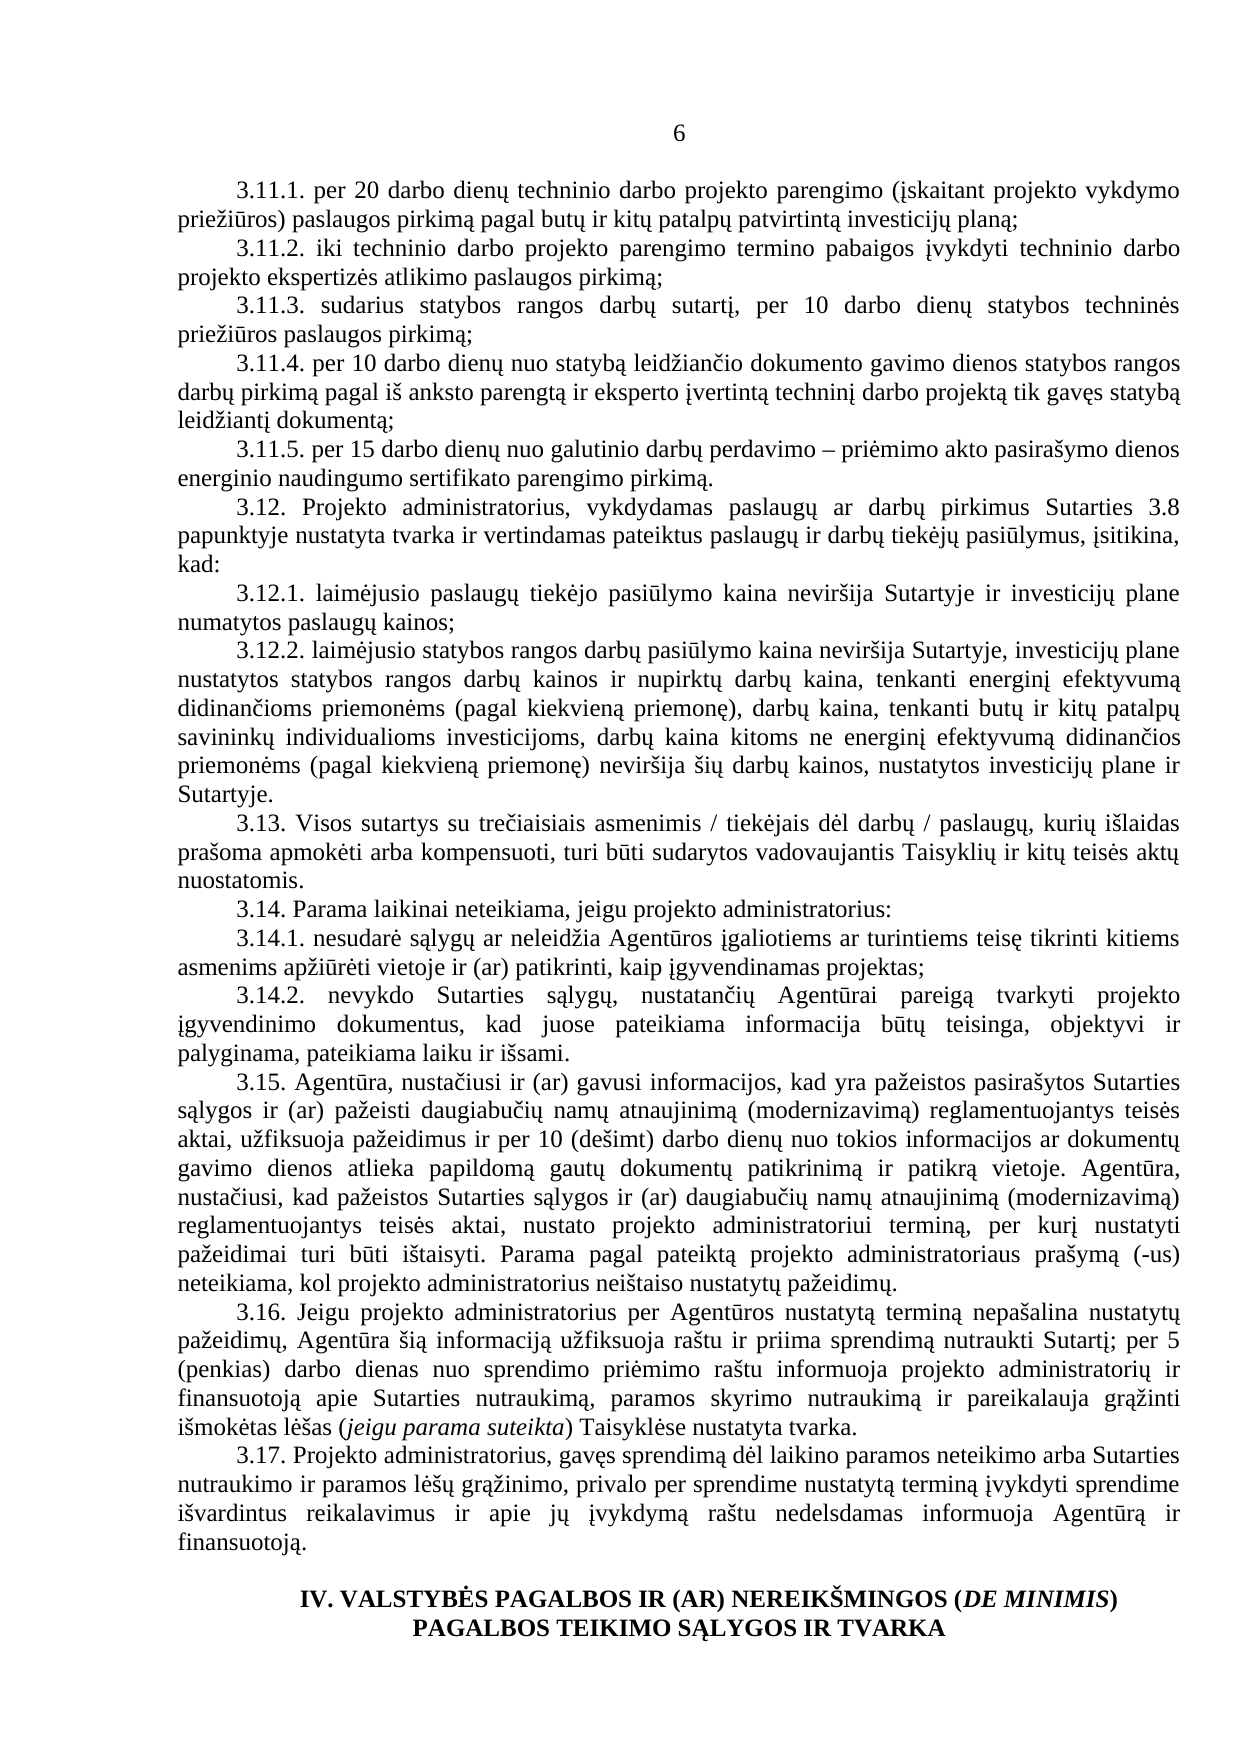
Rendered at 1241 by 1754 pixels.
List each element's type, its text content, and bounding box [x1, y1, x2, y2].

text 3.11.2. iki techninio darbo projekto parengimo termino pabaigos įvykdyti techninio darbo projekto ekspertizės atlikimo paslaugos pirkimą; [177, 233, 1181, 291]
text 3.12. Projekto administratorius, vykdydamas paslaugų ar darbų pirkimus Sutarties 3.8 papunktyje nustatyta tvarka ir vertindamas pateiktus paslaugų ir darbų tiekėjų pasiūlymus, įsitikina, kad: [177, 492, 1181, 578]
text 3.16. Jeigu projekto administratorius per Agentūros nustatytą terminą nepašalina nustatytų pažeidimų, Agentūra šią informaciją užfiksuoja raštu ir priima sprendimą nutraukti Sutartį; per 5 (penkias) darbo dienas nuo sprendimo priėmimo raštu informuoja projekto administratorių ir finansuotoją apie Sutarties nutraukimą, paramos skyrimo nutraukimą ir pareikalauja grąžinti išmokėtas lėšas (jeigu parama suteikta) Taisyklėse nustatyta tvarka. [177, 1297, 1181, 1441]
text 3.17. Projekto administratorius, gavęs sprendimą dėl laikino paramos neteikimo arba Sutarties nutraukimo ir paramos lėšų grąžinimo, privalo per sprendime nustatytą terminą įvykdyti sprendime išvardintus reikalavimus ir apie jų įvykdymą raštu nedelsdamas informuoja Agentūrą ir finansuotoją. [177, 1441, 1181, 1556]
text 3.14.1. nesudarė sąlygų ar neleidžia Agentūros įgaliotiems ar turintiems teisę tikrinti kitiems asmenims apžiūrėti vietoje ir (ar) patikrinti, kaip įgyvendinamas projektas; [177, 923, 1181, 981]
text 3.13. Visos sutartys su trečiaisiais asmenimis / tiekėjais dėl darbų / paslaugų, kurių išlaidas prašoma apmokėti arba kompensuoti, turi būti sudarytos vadovaujantis Taisyklių ir kitų teisės aktų nuostatomis. [177, 808, 1181, 894]
text 3.12.1. laimėjusio paslaugų tiekėjo pasiūlymo kaina neviršija Sutartyje ir investicijų plane numatytos paslaugų kainos; [177, 578, 1181, 636]
text 3.11.3. sudarius statybos rangos darbų sutartį, per 10 darbo dienų statybos techninės priežiūros paslaugos pirkimą; [177, 291, 1181, 348]
text 3.14. Parama laikinai neteikiama, jeigu projekto administratorius: [177, 894, 1181, 923]
text 3.15. Agentūra, nustačiusi ir (ar) gavusi informacijos, kad yra pažeistos pasirašytos Sutarties sąlygos ir (ar) pažeisti daugiabučių namų atnaujinimą (modernizavimą) reglamentuojantys teisės aktai, užfiksuoja pažeidimus ir per 10 (dešimt) darbo dienų nuo tokios informacijos ar dokumentų gavimo dienos atlieka papildomą gautų dokumentų patikrinimą ir patikrą vietoje. Agentūra, nustačiusi, kad pažeistos Sutarties sąlygos ir (ar) daugiabučių namų atnaujinimą (modernizavimą) reglamentuojantys teisės aktai, nustato projekto administratoriui terminą, per kurį nustatyti pažeidimai turi būti ištaisyti. Parama pagal pateiktą projekto administratoriaus prašymą (-us) neteikiama, kol projekto administratorius neištaiso nustatytų pažeidimų. [177, 1067, 1181, 1297]
text 3.11.1. per 20 darbo dienų techninio darbo projekto parengimo (įskaitant projekto vykdymo priežiūros) paslaugos pirkimą pagal butų ir kitų patalpų patvirtintą investicijų planą; [177, 176, 1181, 233]
text IV. VALSTYBĖS PAGALBOS IR (AR) NEREIKŠMINGOS (DE MINIMIS) PAGALBOS TEIKIMO SĄLYGOS IR TVARKA [177, 1584, 1181, 1642]
text 3.14.2. nevykdo Sutarties sąlygų, nustatančių Agentūrai pareigą tvarkyti projekto įgyvendinimo dokumentus, kad juose pateikiama informacija būtų teisinga, objektyvi ir palyginama, pateikiama laiku ir išsami. [177, 981, 1181, 1067]
text 3.11.5. per 15 darbo dienų nuo galutinio darbų perdavimo – priėmimo akto pasirašymo dienos energinio naudingumo sertifikato parengimo pirkimą. [177, 434, 1181, 492]
text 3.11.4. per 10 darbo dienų nuo statybą leidžiančio dokumento gavimo dienos statybos rangos darbų pirkimą pagal iš anksto parengtą ir eksperto įvertintą techninį darbo projektą tik gavęs statybą leidžiantį dokumentą; [177, 348, 1181, 434]
text 3.12.2. laimėjusio statybos rangos darbų pasiūlymo kaina neviršija Sutartyje, investicijų plane nustatytos statybos rangos darbų kainos ir nupirktų darbų kaina, tenkanti energinį efektyvumą didinančioms priemonėms (pagal kiekvieną priemonę), darbų kaina, tenkanti butų ir kitų patalpų savininkų individualioms investicijoms, darbų kaina kitoms ne energinį efektyvumą didinančios priemonėms (pagal kiekvieną priemonę) neviršija šių darbų kainos, nustatytos investicijų plane ir Sutartyje. [177, 636, 1181, 808]
